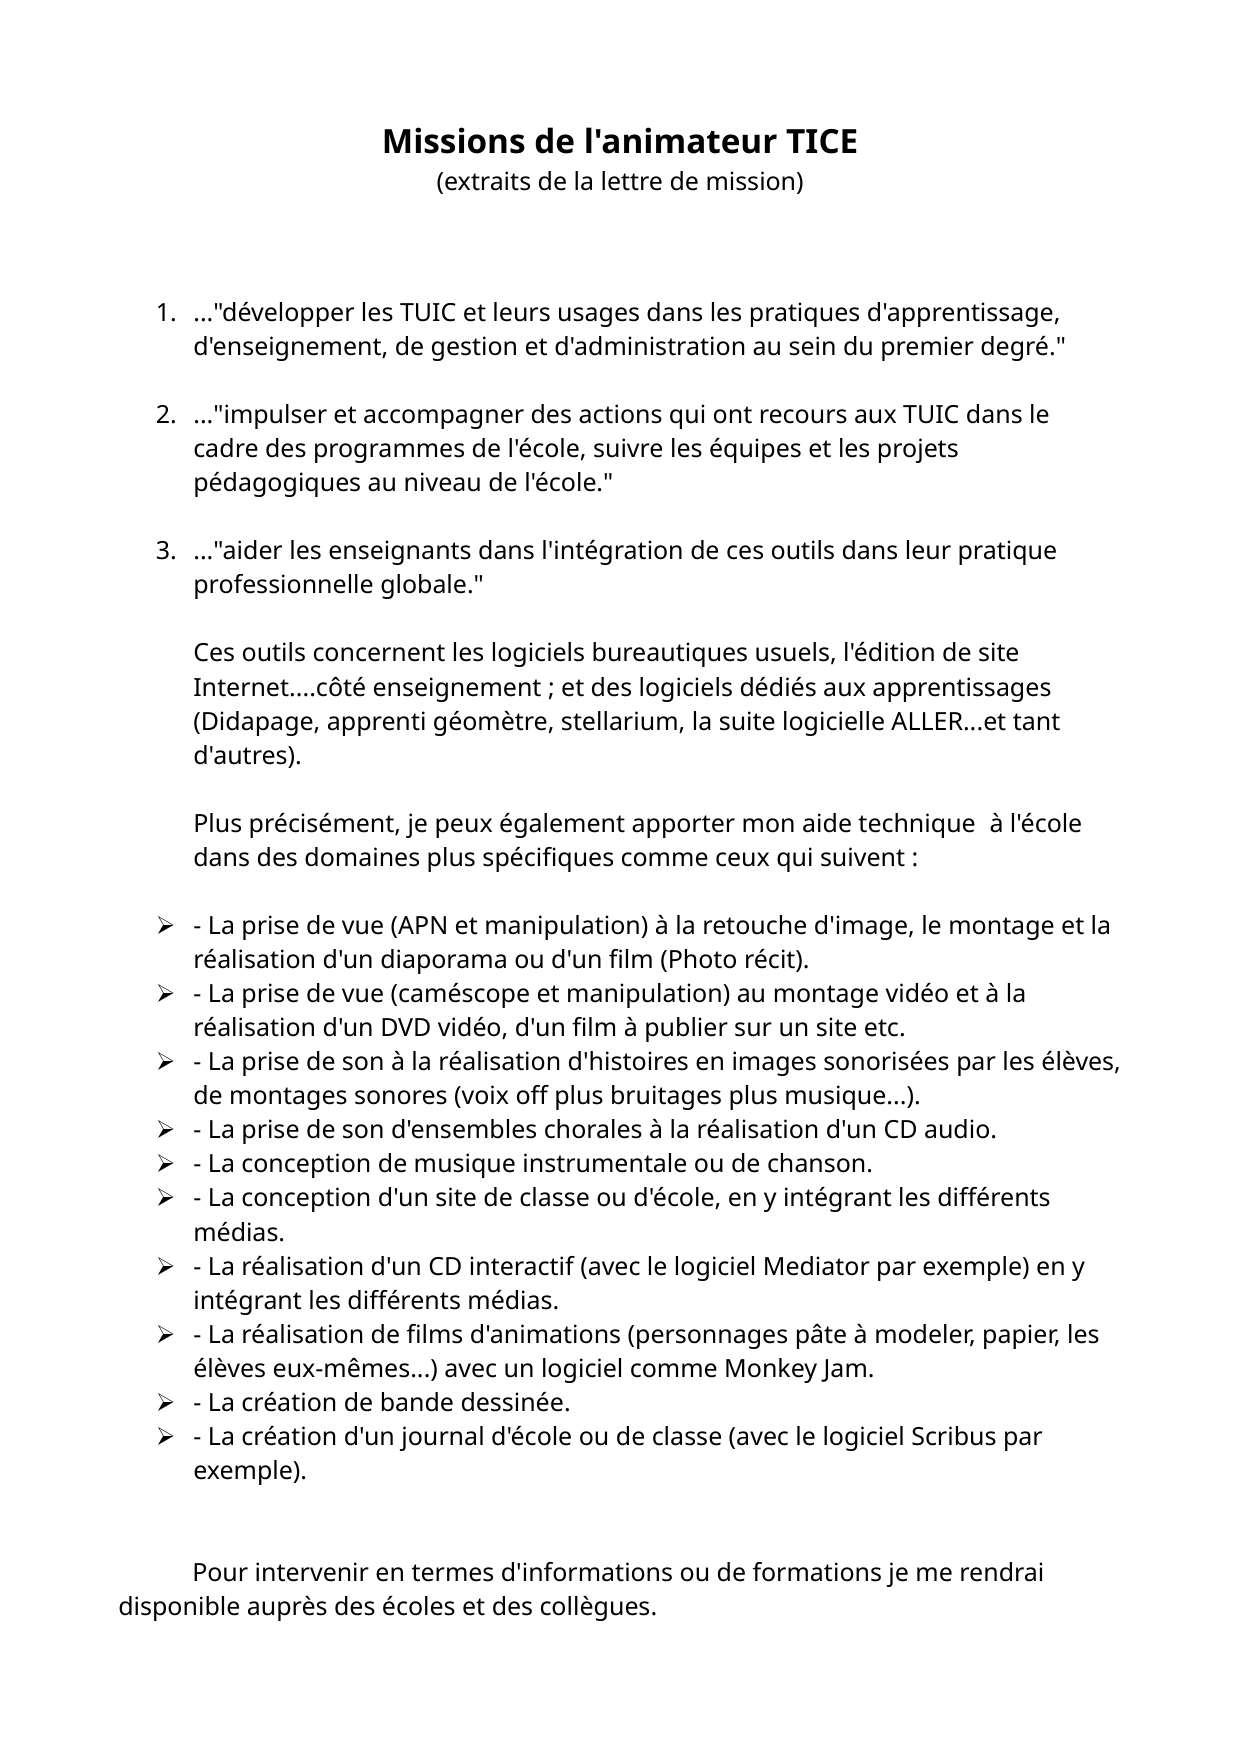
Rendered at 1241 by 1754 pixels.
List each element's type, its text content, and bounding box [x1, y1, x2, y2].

list - La prise de vue (APN et manipulation) à la retouche d'image, le montage et la réalisation d'un diaporama ou d'un film (Photo récit). [156, 908, 1122, 976]
text Pour intervenir en termes d'informations ou de formations je me rendrai disponible auprès des écoles et des collègues. [118, 1555, 1122, 1623]
list - La prise de son à la réalisation d'histoires en images sonorisées par les élèves, de montages sonores (voix off plus bruitages plus musique...). [156, 1044, 1122, 1112]
list - La réalisation d'un CD interactif (avec le logiciel Mediator par exemple) en y intégrant les différents médias. [156, 1248, 1122, 1316]
text (extraits de la lettre de mission) [118, 163, 1122, 198]
list - La conception d'un site de classe ou d'école, en y intégrant les différents médias. [156, 1180, 1122, 1248]
list - La prise de vue (caméscope et manipulation) au montage vidéo et à la réalisation d'un DVD vidéo, d'un film à publier sur un site etc. [156, 976, 1122, 1044]
list - La conception de musique instrumentale ou de chanson. [156, 1146, 1122, 1180]
list - La prise de son d'ensembles chorales à la réalisation d'un CD audio. [156, 1112, 1122, 1146]
list - La création de bande dessinée. [156, 1384, 1122, 1418]
list - La réalisation de films d'animations (personnages pâte à modeler, papier, les élèves eux-mêmes...) avec un logiciel comme Monkey Jam. [156, 1316, 1122, 1384]
list ..."impulser et accompagner des actions qui ont recours aux TUIC dans le cadre des programmes de l'école, suivre les équipes et les projets pédagogiques au niveau de l'école." [156, 397, 1122, 499]
list - La création d'un journal d'école ou de classe (avec le logiciel Scribus par exemple). [156, 1418, 1122, 1487]
list ..."aider les enseignants dans l'intégration de ces outils dans leur pratique professionnelle globale." Ces outils concernent les logiciels bureautiques usuels, l'édition de site Internet....côté enseignement ; et des logiciels dédiés aux apprentissages (Didapage, apprenti géomètre, stellarium, la suite logicielle ALLER...et tant d'autres). Plus précisément, je peux également apporter mon aide technique à l'école dans des domaines plus spécifiques comme ceux qui suivent : [156, 533, 1122, 908]
list ..."développer les TUIC et leurs usages dans les pratiques d'apprentissage, d'enseignement, de gestion et d'administration au sein du premier degré." [156, 294, 1122, 363]
text Missions de l'animateur TICE [118, 118, 1122, 163]
